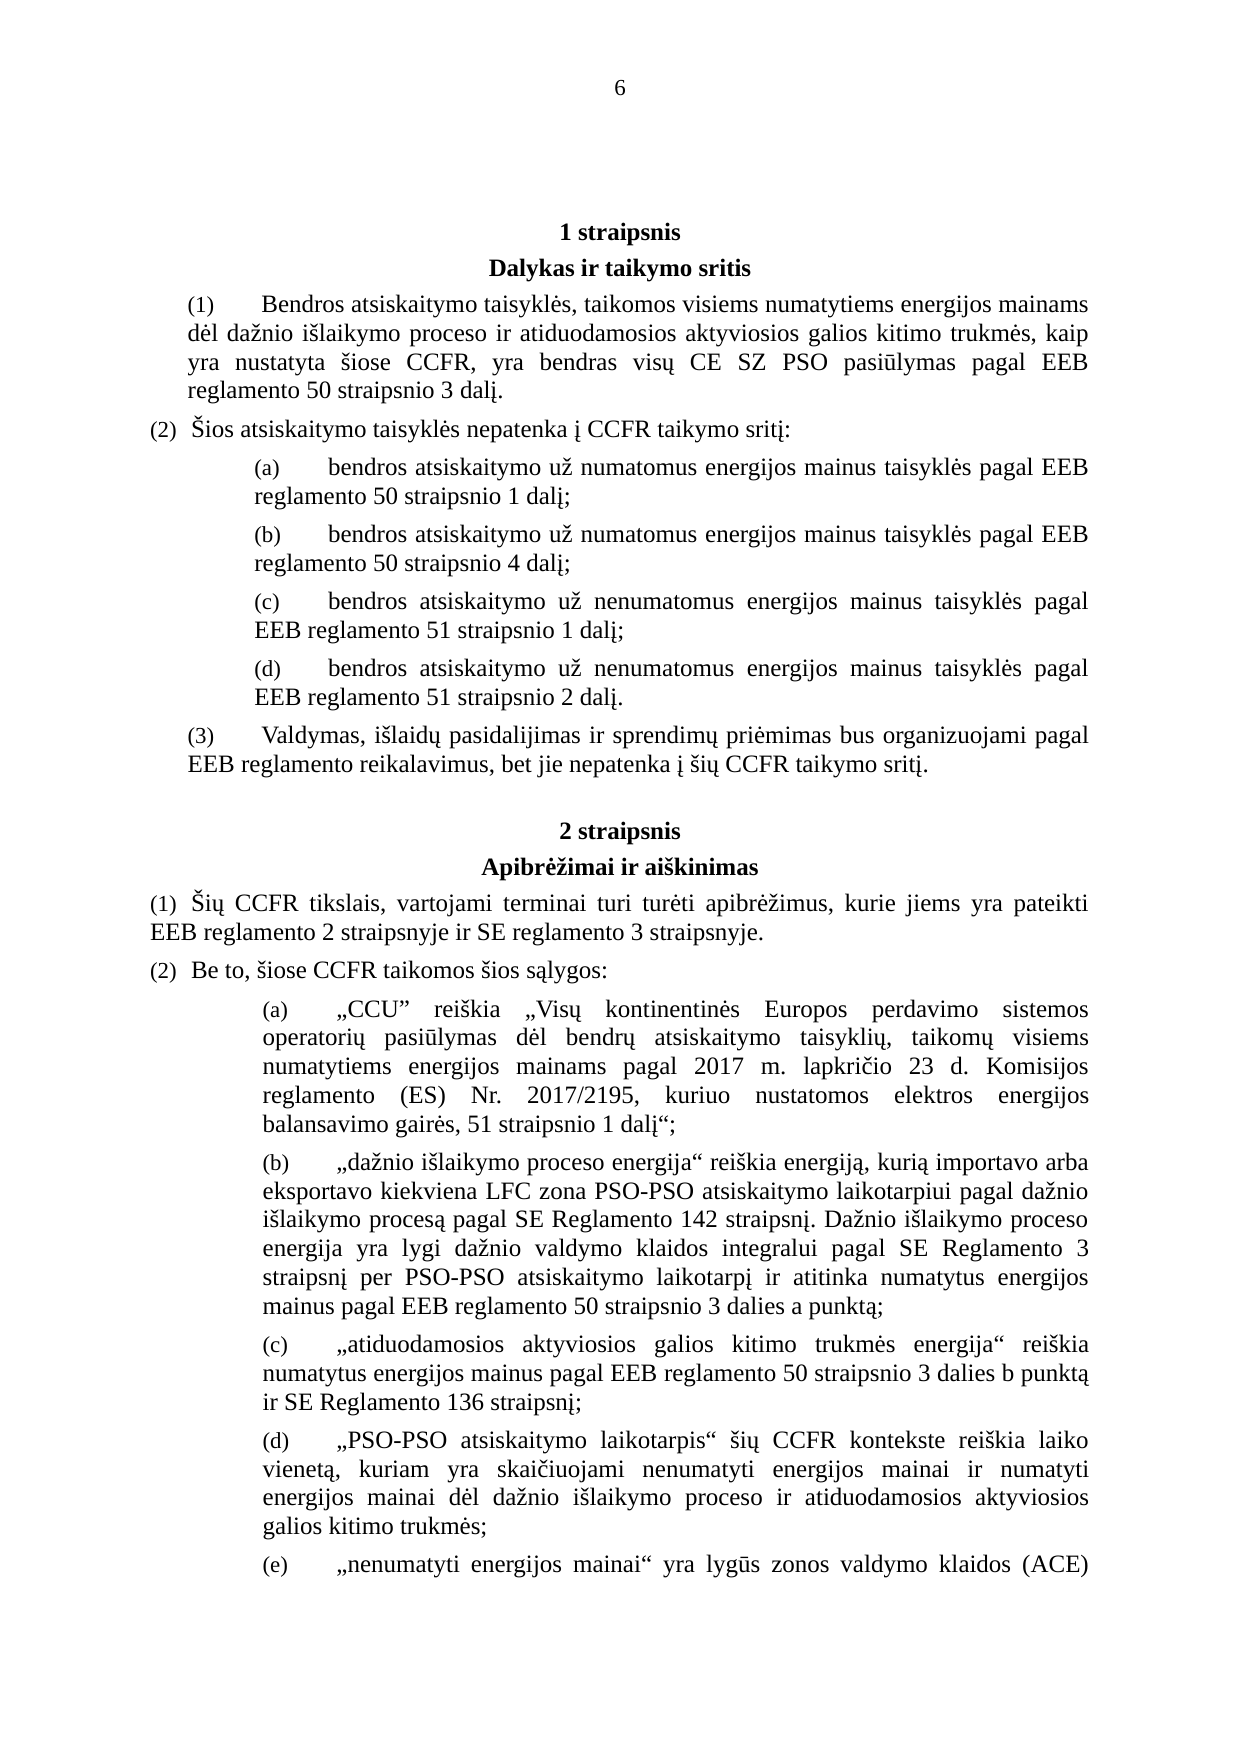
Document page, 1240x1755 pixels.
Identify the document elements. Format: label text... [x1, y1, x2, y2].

text 2 straipsnis [150, 816, 1089, 845]
text (a) bendros atsiskaitymo už numatomus energijos mainus taisyklės pagal EEB reglamento 50 straipsnio 1 dalį; [254, 452, 1089, 509]
text (1) Šių CCFR tikslais, vartojami terminai turi turėti apibrėžimus, kurie jiems yra pateikti EEB reglamento 2 straipsnyje ir SE reglamento 3 straipsnyje. [150, 888, 1089, 946]
text (a) „CCU” reiškia „Visų kontinentinės Europos perdavimo sistemos operatorių pasiūlymas dėl bendrų atsiskaitymo taisyklių, taikomų visiems numatytiems energijos mainams pagal 2017 m. lapkričio 23 d. Komisijos reglamento (ES) Nr. 2017/2195, kuriuo nustatomos elektros energijos balansavimo gairės, 51 straipsnio 1 dalį“; [262, 994, 1089, 1137]
text 1 straipsnis [150, 217, 1089, 246]
text Dalykas ir taikymo sritis [150, 253, 1089, 282]
text (b) bendros atsiskaitymo už numatomus energijos mainus taisyklės pagal EEB reglamento 50 straipsnio 4 dalį; [254, 519, 1089, 577]
text (d) „PSO-PSO atsiskaitymo laikotarpis“ šių CCFR kontekste reiškia laiko vienetą, kuriam yra skaičiuojami nenumatyti energijos mainai ir numatyti energijos mainai dėl dažnio išlaikymo proceso ir atiduodamosios aktyviosios galios kitimo trukmės; [262, 1425, 1089, 1540]
text (1) Bendros atsiskaitymo taisyklės, taikomos visiems numatytiems energijos mainams dėl dažnio išlaikymo proceso ir atiduodamosios aktyviosios galios kitimo trukmės, kaip yra nustatyta šiose CCFR, yra bendras visų CE SZ PSO pasiūlymas pagal EEB reglamento 50 straipsnio 3 dalį. [187, 289, 1089, 404]
text (3) Valdymas, išlaidų pasidalijimas ir sprendimų priėmimas bus organizuojami pagal EEB reglamento reikalavimus, bet jie nepatenka į šių CCFR taikymo sritį. [187, 720, 1089, 778]
text (e) „nenumatyti energijos mainai“ yra lygūs zonos valdymo klaidos (ACE) [262, 1549, 1089, 1578]
text (c) bendros atsiskaitymo už nenumatomus energijos mainus taisyklės pagal EEB reglamento 51 straipsnio 1 dalį; [254, 586, 1089, 644]
text Apibrėžimai ir aiškinimas [150, 852, 1089, 881]
text (d) bendros atsiskaitymo už nenumatomus energijos mainus taisyklės pagal EEB reglamento 51 straipsnio 2 dalį. [254, 653, 1089, 711]
text (2) Šios atsiskaitymo taisyklės nepatenka į CCFR taikymo sritį: [150, 414, 1089, 442]
text (b) „dažnio išlaikymo proceso energija“ reiškia energiją, kurią importavo arba eksportavo kiekviena LFC zona PSO-PSO atsiskaitymo laikotarpiui pagal dažnio išlaikymo procesą pagal SE Reglamento 142 straipsnį. Dažnio išlaikymo proceso energija yra lygi dažnio valdymo klaidos integralui pagal SE Reglamento 3 straipsnį per PSO-PSO atsiskaitymo laikotarpį ir atitinka numatytus energijos mainus pagal EEB reglamento 50 straipsnio 3 dalies a punktą; [262, 1147, 1089, 1319]
text (c) „atiduodamosios aktyviosios galios kitimo trukmės energija“ reiškia numatytus energijos mainus pagal EEB reglamento 50 straipsnio 3 dalies b punktą ir SE Reglamento 136 straipsnį; [262, 1329, 1089, 1415]
text (2) Be to, šiose CCFR taikomos šios sąlygos: [150, 955, 1089, 984]
